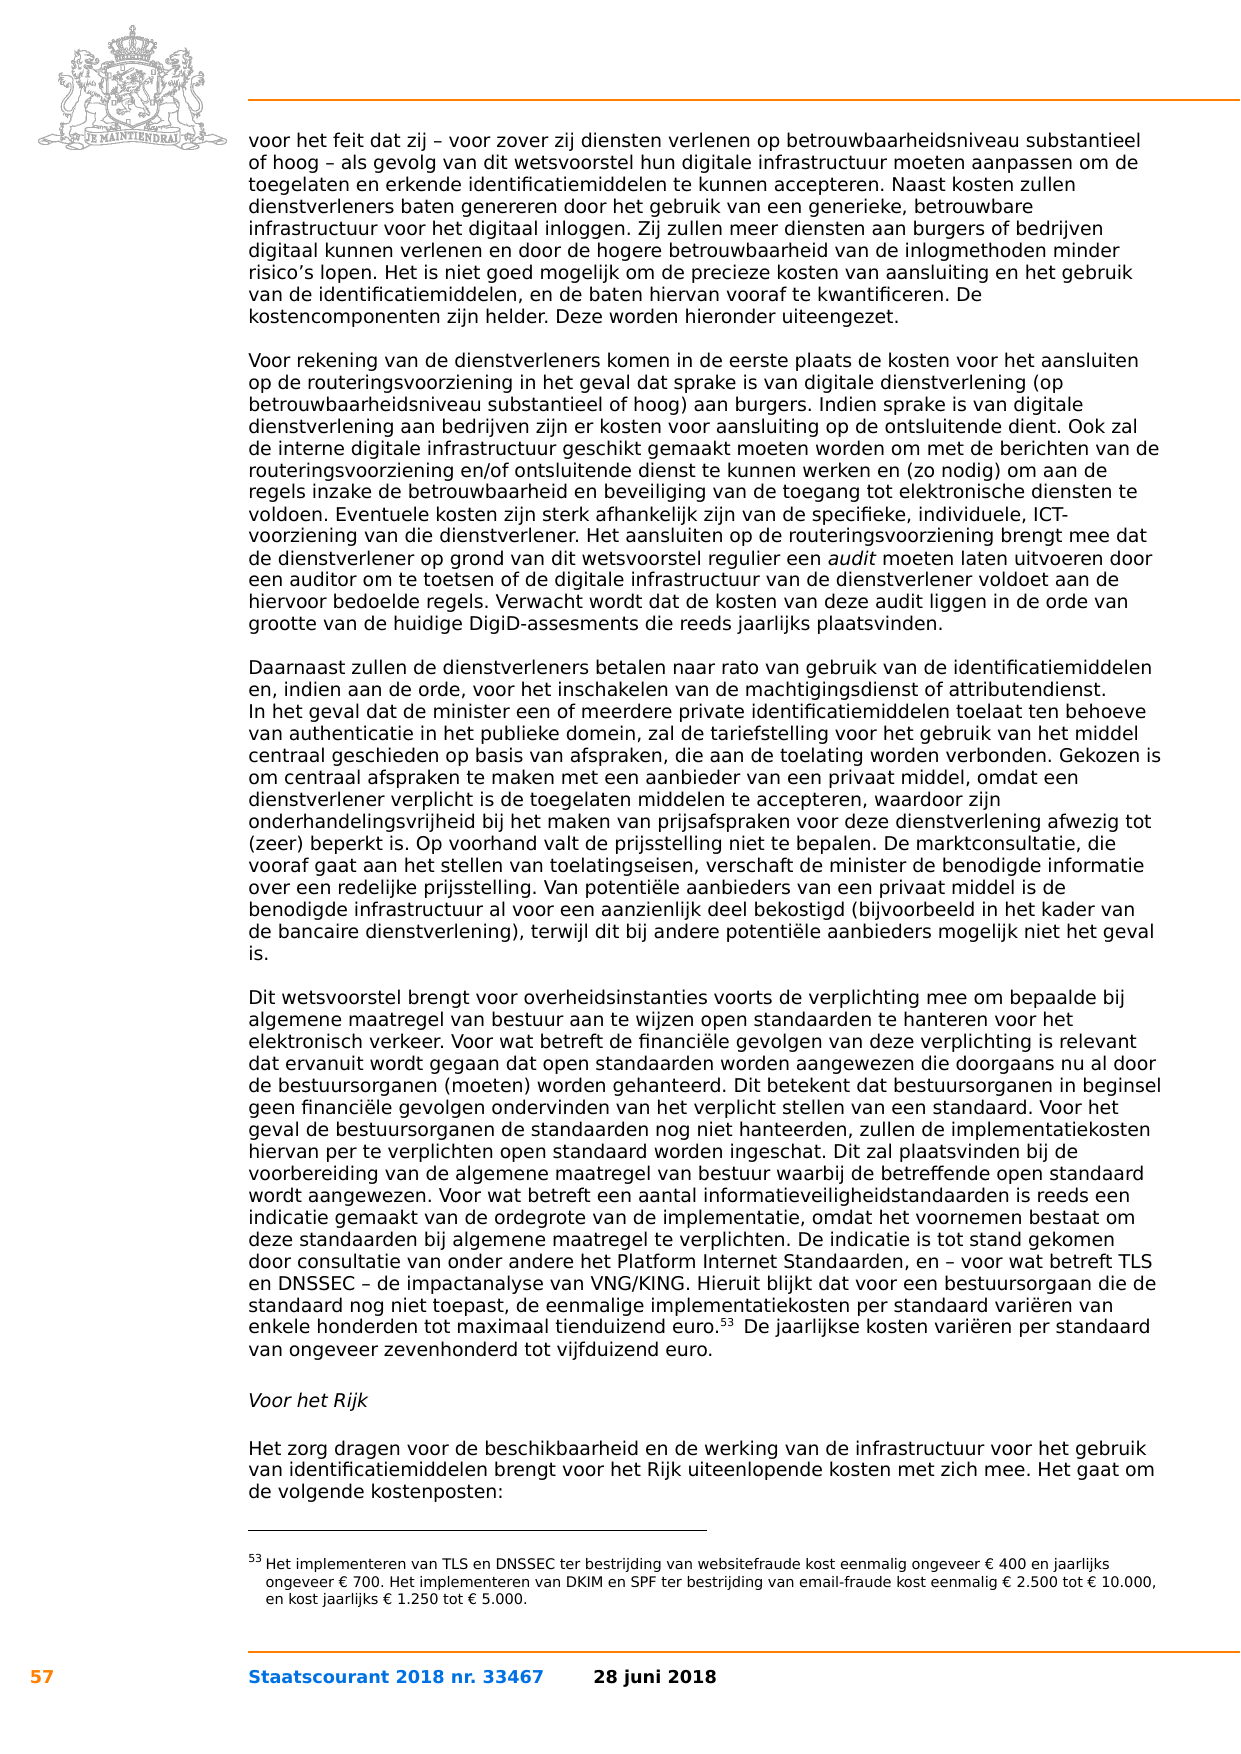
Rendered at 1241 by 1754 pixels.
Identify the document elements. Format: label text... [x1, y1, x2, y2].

text Het implementeren van TLS en DNSSEC ter bestrijding van websitefraude kost eenmalig ongeveer € 400 en jaarlijks ongeveer € 700. Het implementeren van DKIM en SPF ter bestrijding van email-fraude kost eenmalig € 2.500 tot € 10.000, en kost jaarlijks € 1.250 tot € 5.000. [248, 1552, 1163, 1608]
text Daarnaast zullen de dienstverleners betalen naar rato van gebruik van de identificatiemiddelen en, indien aan de orde, voor het inschakelen van de machtigingsdienst of attributendienst. [248, 657, 1163, 701]
subtitle Voor het Rijk [248, 1390, 1163, 1412]
text Voor rekening van de dienstverleners komen in de eerste plaats de kosten voor het aansluiten op de routeringsvoorziening in het geval dat sprake is van digitale dienstverlening (op betrouwbaarheidsniveau substantieel of hoog) aan burgers. Indien sprake is van digitale dienstverlening aan bedrijven zijn er kosten voor aansluiting op de ontsluitende dient. Ook zal de interne digitale infrastructuur geschikt gemaakt moeten worden om met de berichten van de routeringsvoorziening en/of ontsluitende dienst te kunnen werken en (zo nodig) om aan de regels inzake de betrouwbaarheid en beveiliging van de toegang tot elektronische diensten te voldoen. Eventuele kosten zijn sterk afhankelijk zijn van de specifieke, individuele, ICT-voorziening van die dienstverlener. Het aansluiten op de routeringsvoorziening brengt mee dat de dienstverlener op grond van dit wetsvoorstel regulier een audit moeten laten uitvoeren door een auditor om te toetsen of de digitale infrastructuur van de dienstverlener voldoet aan de hiervoor bedoelde regels. Verwacht wordt dat de kosten van deze audit liggen in de orde van grootte van de huidige DigiD-assesments die reeds jaarlijks plaatsvinden. [248, 349, 1163, 635]
picture [38, 25, 227, 150]
text Het zorg dragen voor de beschikbaarheid en de werking van de infrastructuur voor het gebruik van identificatiemiddelen brengt voor het Rijk uiteenlopende kosten met zich mee. Het gaat om de volgende kostenposten: [248, 1437, 1163, 1503]
text Dit wetsvoorstel brengt voor overheidsinstanties voorts de verplichting mee om bepaalde bij algemene maatregel van bestuur aan te wijzen open standaarden te hanteren voor het elektronisch verkeer. Voor wat betreft de financiële gevolgen van deze verplichting is relevant dat ervanuit wordt gegaan dat open standaarden worden aangewezen die doorgaans nu al door de bestuursorganen (moeten) worden gehanteerd. Dit betekent dat bestuursorganen in beginsel geen financiële gevolgen ondervinden van het verplicht stellen van een standaard. Voor het geval de bestuursorganen de standaarden nog niet hanteerden, zullen de implementatiekosten hiervan per te verplichten open standaard worden ingeschat. Dit zal plaatsvinden bij de voorbereiding van de algemene maatregel van bestuur waarbij de betreffende open standaard wordt aangewezen. Voor wat betreft een aantal informatieveiligheidstandaarden is reeds een indicatie gemaakt van de ordegrote van de implementatie, omdat het voornemen bestaat om deze standaarden bij algemene maatregel te verplichten. De indicatie is tot stand gekomen door consultatie van onder andere het Platform Internet Standaarden, en – voor wat betreft TLS en DNSSEC – de impactanalyse van VNG/KING. Hieruit blijkt dat voor een bestuursorgaan die de standaard nog niet toepast, de eenmalige implementatiekosten per standaard variëren van enkele honderden tot maximaal tienduizend euro. De jaarlijkse kosten variëren per standaard van ongeveer zevenhonderd tot vijfduizend euro. [248, 987, 1163, 1360]
text voor het feit dat zij – voor zover zij diensten verlenen op betrouwbaarheidsniveau substantieel of hoog – als gevolg van dit wetsvoorstel hun digitale infrastructuur moeten aanpassen om de toegelaten en erkende identificatiemiddelen te kunnen accepteren. Naast kosten zullen dienstverleners baten genereren door het gebruik van een generieke, betrouwbare infrastructuur voor het digitaal inloggen. Zij zullen meer diensten aan burgers of bedrijven digitaal kunnen verlenen en door de hogere betrouwbaarheid van de inlogmethoden minder risico’s lopen. Het is niet goed mogelijk om de precieze kosten van aansluiting en het gebruik van de identificatiemiddelen, en de baten hiervan vooraf te kwantificeren. De kostencomponenten zijn helder. Deze worden hieronder uiteengezet. [248, 130, 1163, 328]
text In het geval dat de minister een of meerdere private identificatiemiddelen toelaat ten behoeve van authenticatie in het publieke domein, zal de tariefstelling voor het gebruik van het middel centraal geschieden op basis van afspraken, die aan de toelating worden verbonden. Gekozen is om centraal afspraken te maken met een aanbieder van een privaat middel, omdat een dienstverlener verplicht is de toegelaten middelen te accepteren, waardoor zijn onderhandelingsvrijheid bij het maken van prijsafspraken voor deze dienstverlening afwezig tot (zeer) beperkt is. Op voorhand valt de prijsstelling niet te bepalen. De marktconsultatie, die vooraf gaat aan het stellen van toelatingseisen, verschaft de minister de benodigde informatie over een redelijke prijsstelling. Van potentiële aanbieders van een privaat middel is de benodigde infrastructuur al voor een aanzienlijk deel bekostigd (bijvoorbeeld in het kader van de bancaire dienstverlening), terwijl dit bij andere potentiële aanbieders mogelijk niet het geval is. [248, 701, 1163, 965]
